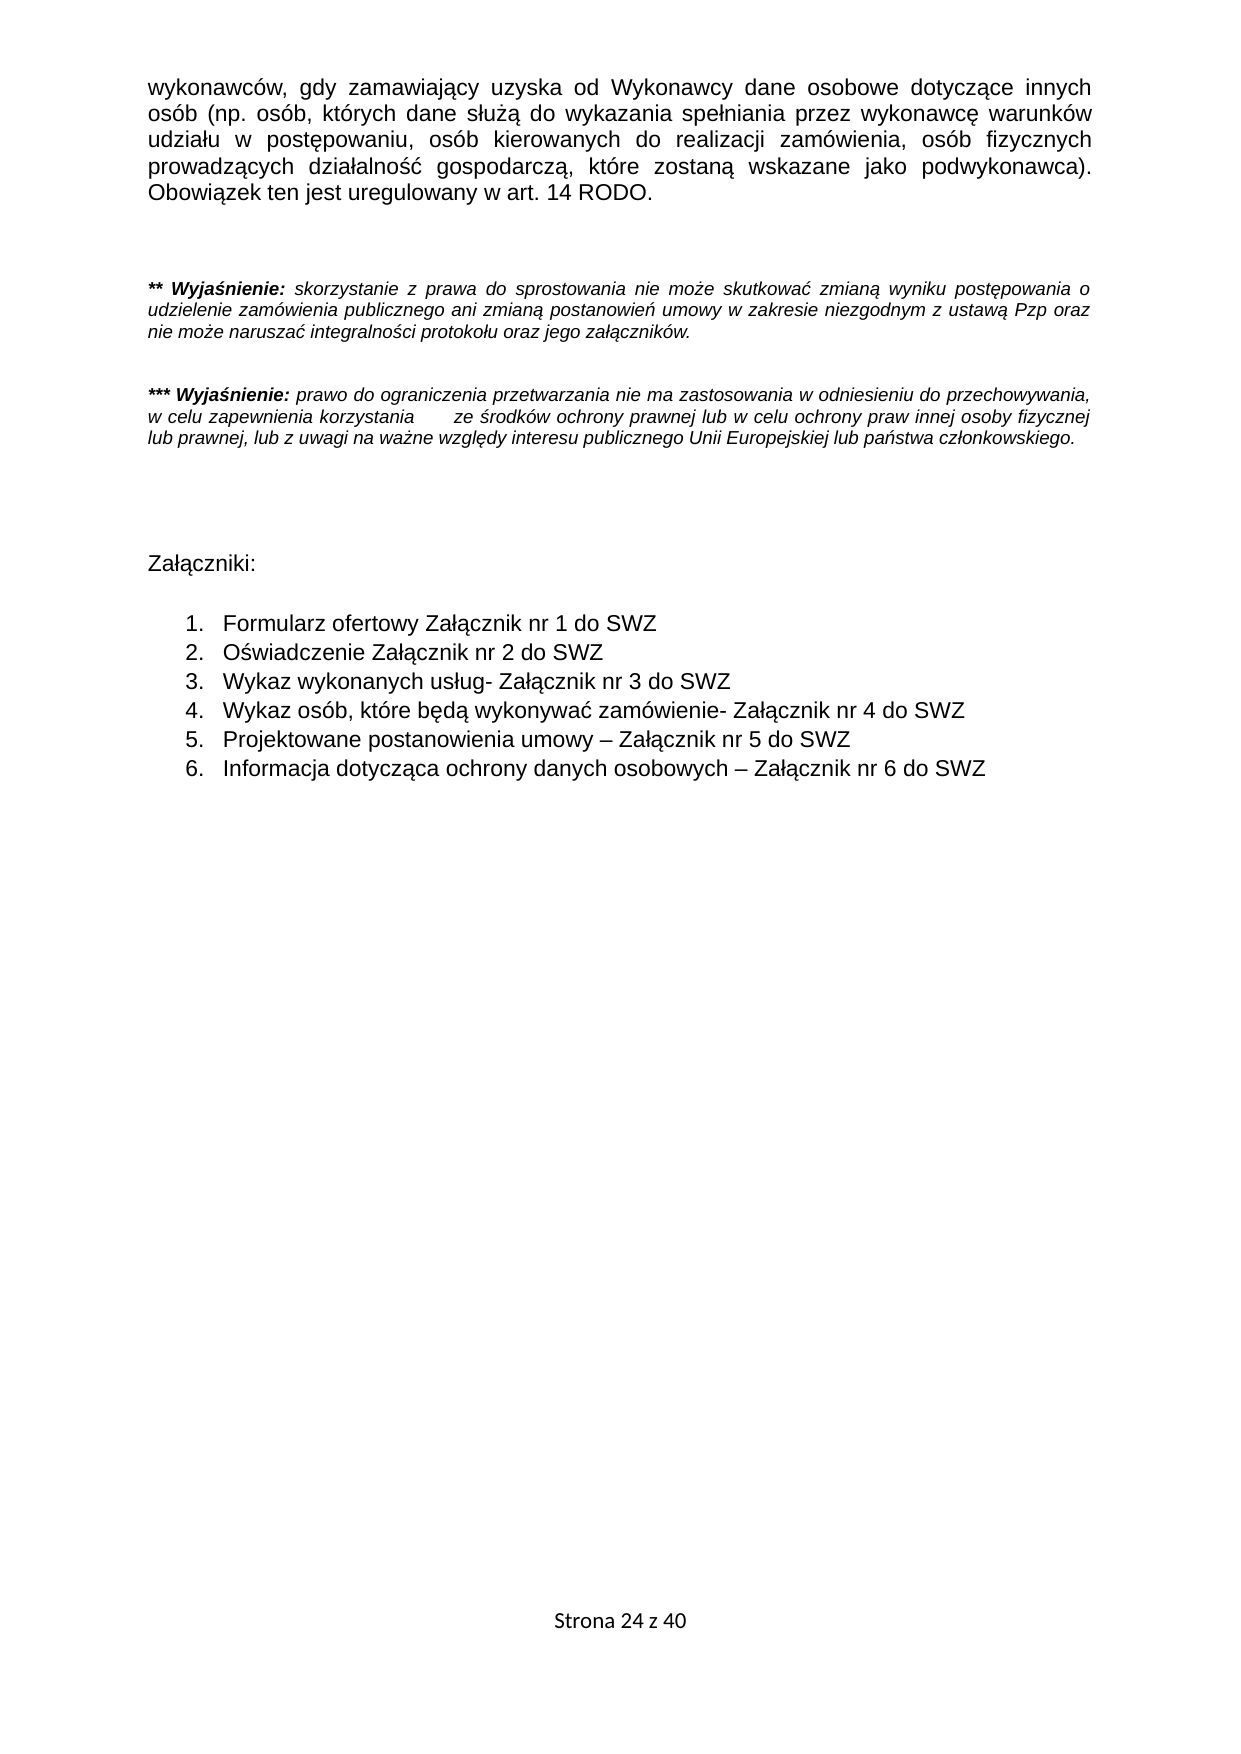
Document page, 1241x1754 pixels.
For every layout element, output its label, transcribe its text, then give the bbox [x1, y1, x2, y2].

list Wykaz osób, które będą wykonywać zamówienie- Załącznik nr 4 do SWZ [185, 697, 1093, 723]
text Załączniki: [148, 550, 1093, 607]
list Formularz ofertowy Załącznik nr 1 do SWZ [185, 610, 1093, 636]
list Projektowane postanowienia umowy – Załącznik nr 5 do SWZ [185, 726, 1093, 752]
text ** Wyjaśnienie: skorzystanie z prawa do sprostowania nie może skutkować zmianą wyniku postępowania o udzielenie zamówienia publicznego ani zmianą postanowień umowy w zakresie niezgodnym z ustawą Pzp oraz nie może naruszać integralności protokołu oraz jego załączników. [148, 278, 1093, 342]
list Oświadczenie Załącznik nr 2 do SWZ [185, 639, 1093, 665]
list Wykaz wykonanych usług- Załącznik nr 3 do SWZ [185, 668, 1093, 694]
text wykonawców, gdy zamawiający uzyska od Wykonawcy dane osobowe dotyczące innych osób (np. osób, których dane służą do wykazania spełniania przez wykonawcę warunków udziału w postępowaniu, osób kierowanych do realizacji zamówienia, osób fizycznych prowadzących działalność gospodarczą, które zostaną wskazane jako podwykonawca). Obowiązek ten jest uregulowany w art. 14 RODO. [148, 74, 1093, 206]
list Informacja dotycząca ochrony danych osobowych – Załącznik nr 6 do SWZ [185, 754, 1093, 781]
text *** Wyjaśnienie: prawo do ograniczenia przetwarzania nie ma zastosowania w odniesieniu do przechowywania, w celu zapewnienia korzystania ze środków ochrony prawnej lub w celu ochrony praw innej osoby fizycznej lub prawnej, lub z uwagi na ważne względy interesu publicznego Unii Europejskiej lub państwa członkowskiego. [148, 384, 1093, 449]
